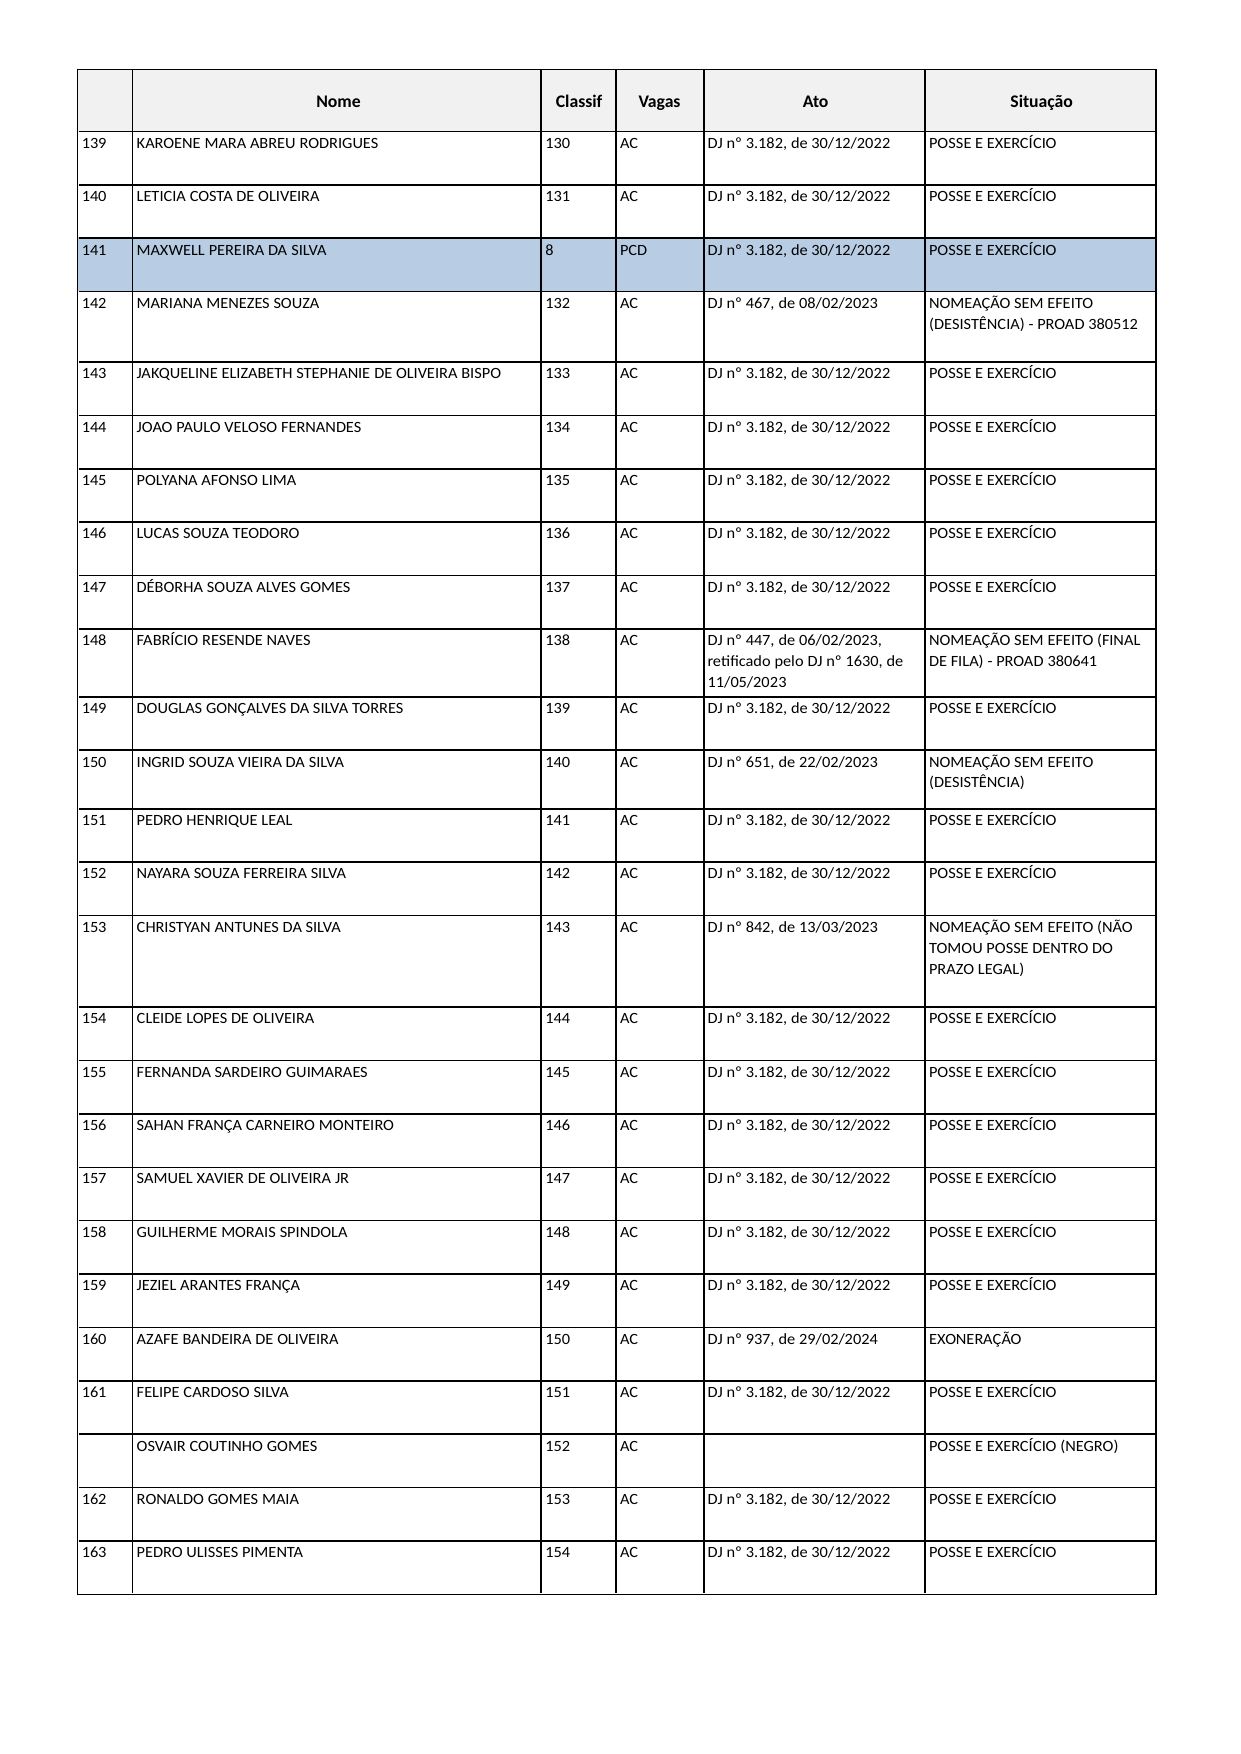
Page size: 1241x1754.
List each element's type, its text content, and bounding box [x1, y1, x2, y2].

table_cell POSSE E EXERCÍCIO [926, 576, 1155, 628]
table_cell JEZIEL ARANTES FRANÇA [133, 1275, 540, 1327]
table_cell DJ nº 3.182, de 30/12/2022 [705, 1488, 924, 1540]
table_cell AC [617, 132, 703, 184]
table_cell 162 [78, 1488, 132, 1540]
table_cell DJ nº 3.182, de 30/12/2022 [705, 186, 924, 237]
table_cell 147 [78, 576, 132, 628]
table_cell AZAFE BANDEIRA DE OLIVEIRA [133, 1328, 540, 1380]
table_cell 140 [78, 185, 132, 237]
table_cell NOMEAÇÃO SEM EFEITO (NÃO TOMOU POSSE DENTRO DO PRAZO LEGAL) [926, 916, 1155, 1006]
table_cell 154 [78, 1007, 132, 1059]
table_cell 8 [542, 239, 615, 291]
table_cell DOUGLAS GONÇALVES DA SILVA TORRES [133, 698, 540, 749]
table_cell 149 [542, 1275, 615, 1327]
table_cell DJ nº 3.182, de 30/12/2022 [705, 863, 924, 914]
table_cell FABRÍCIO RESENDE NAVES [133, 630, 540, 696]
table_cell AC [617, 1382, 703, 1433]
table_cell [705, 1435, 924, 1487]
table_cell DJ nº 842, de 13/03/2023 [705, 916, 924, 1006]
table_cell 132 [542, 292, 615, 361]
table_cell NOMEAÇÃO SEM EFEITO (DESISTÊNCIA) - PROAD 380512 [926, 292, 1155, 361]
table_cell LETICIA COSTA DE OLIVEIRA [133, 186, 540, 237]
table_cell AC [617, 1008, 703, 1059]
table_cell 148 [78, 629, 132, 696]
table_cell AC [617, 1275, 703, 1327]
table_cell DJ nº 3.182, de 30/12/2022 [705, 416, 924, 468]
table_cell DJ nº 3.182, de 30/12/2022 [705, 1542, 924, 1593]
table_cell POSSE E EXERCÍCIO [926, 470, 1155, 521]
table_cell 154 [542, 1542, 615, 1593]
table_cell POSSE E EXERCÍCIO [926, 1061, 1155, 1113]
table_cell 159 [78, 1274, 132, 1327]
table_cell 151 [542, 1382, 615, 1433]
table_cell 136 [542, 523, 615, 575]
table_cell DJ nº 447, de 06/02/2023, retificado pelo DJ nº 1630, de 11/05/2023 [705, 630, 924, 696]
table_cell 153 [542, 1488, 615, 1540]
table_cell AC [617, 863, 703, 914]
table_cell AC [617, 1168, 703, 1220]
table_cell POSSE E EXERCÍCIO [926, 416, 1155, 468]
table_cell 148 [542, 1221, 615, 1273]
table_cell 140 [542, 751, 615, 808]
table_cell POSSE E EXERCÍCIO [926, 863, 1155, 914]
table_cell 163 [78, 1541, 132, 1593]
table_cell DJ nº 3.182, de 30/12/2022 [705, 1221, 924, 1273]
table_cell INGRID SOUZA VIEIRA DA SILVA [133, 751, 540, 808]
table_cell MAXWELL PEREIRA DA SILVA [133, 239, 540, 291]
table_cell 139 [78, 132, 132, 184]
table_cell 146 [542, 1115, 615, 1166]
table_header [78, 70, 132, 131]
table_cell DJ nº 3.182, de 30/12/2022 [705, 132, 924, 184]
table_cell DJ nº 3.182, de 30/12/2022 [705, 239, 924, 291]
table_cell 131 [542, 186, 615, 237]
table_cell GUILHERME MORAIS SPINDOLA [133, 1221, 540, 1273]
table_cell DJ nº 3.182, de 30/12/2022 [705, 576, 924, 628]
table_cell 150 [78, 750, 132, 808]
table_cell 153 [78, 916, 132, 1006]
table_cell DJ nº 3.182, de 30/12/2022 [705, 363, 924, 414]
table_cell PEDRO ULISSES PIMENTA [133, 1542, 540, 1593]
table_cell AC [617, 630, 703, 696]
table_cell AC [617, 1328, 703, 1380]
table_cell 130 [542, 132, 615, 184]
table_cell 137 [542, 576, 615, 628]
table_header Classif [542, 70, 615, 131]
table_cell POSSE E EXERCÍCIO [926, 186, 1155, 237]
table_cell POSSE E EXERCÍCIO [926, 363, 1155, 414]
table_cell DJ nº 3.182, de 30/12/2022 [705, 1115, 924, 1166]
table_cell DJ nº 3.182, de 30/12/2022 [705, 470, 924, 521]
table_cell DJ nº 467, de 08/02/2023 [705, 292, 924, 361]
table_cell 161 [78, 1381, 132, 1433]
table_cell POLYANA AFONSO LIMA [133, 470, 540, 521]
table_cell 152 [78, 862, 132, 914]
table_cell 149 [78, 697, 132, 749]
table_cell POSSE E EXERCÍCIO [926, 239, 1155, 291]
table_cell DJ nº 3.182, de 30/12/2022 [705, 698, 924, 749]
table_cell 151 [78, 809, 132, 861]
table_cell FELIPE CARDOSO SILVA [133, 1382, 540, 1433]
table_cell JAKQUELINE ELIZABETH STEPHANIE DE OLIVEIRA BISPO [133, 363, 540, 414]
table_cell POSSE E EXERCÍCIO [926, 1008, 1155, 1059]
table_cell AC [617, 698, 703, 749]
table_cell PEDRO HENRIQUE LEAL [133, 810, 540, 861]
table_cell POSSE E EXERCÍCIO [926, 810, 1155, 861]
table_cell AC [617, 810, 703, 861]
table_cell 143 [78, 362, 132, 414]
table_cell 135 [542, 470, 615, 521]
table_cell POSSE E EXERCÍCIO [926, 1542, 1155, 1593]
table_cell CHRISTYAN ANTUNES DA SILVA [133, 916, 540, 1006]
table_cell AC [617, 470, 703, 521]
table_cell RONALDO GOMES MAIA [133, 1488, 540, 1540]
table_header Nome [133, 70, 540, 131]
table_cell NOMEAÇÃO SEM EFEITO (FINAL DE FILA) - PROAD 380641 [926, 630, 1155, 696]
table_cell EXONERAÇÃO [926, 1328, 1155, 1380]
table_cell DJ nº 3.182, de 30/12/2022 [705, 1382, 924, 1433]
table_cell DJ nº 3.182, de 30/12/2022 [705, 1168, 924, 1220]
table_cell SAMUEL XAVIER DE OLIVEIRA JR [133, 1168, 540, 1220]
table_cell POSSE E EXERCÍCIO [926, 1115, 1155, 1166]
table_cell 139 [542, 698, 615, 749]
table_cell KAROENE MARA ABREU RODRIGUES [133, 132, 540, 184]
table_cell 144 [542, 1008, 615, 1059]
table_cell 150 [542, 1328, 615, 1380]
table_cell AC [617, 576, 703, 628]
table_cell POSSE E EXERCÍCIO [926, 1221, 1155, 1273]
table_cell 133 [542, 363, 615, 414]
table_cell DÉBORHA SOUZA ALVES GOMES [133, 576, 540, 628]
table_cell 141 [542, 810, 615, 861]
table_cell DJ nº 3.182, de 30/12/2022 [705, 1275, 924, 1327]
table_cell NOMEAÇÃO SEM EFEITO (DESISTÊNCIA) [926, 751, 1155, 808]
table_cell AC [617, 1221, 703, 1273]
table_cell FERNANDA SARDEIRO GUIMARAES [133, 1061, 540, 1113]
table_cell AC [617, 1115, 703, 1166]
table_cell 146 [78, 522, 132, 575]
table_cell [78, 1434, 132, 1487]
table_cell AC [617, 1488, 703, 1540]
table_cell CLEIDE LOPES DE OLIVEIRA [133, 1008, 540, 1059]
table_cell AC [617, 363, 703, 414]
table_cell SAHAN FRANÇA CARNEIRO MONTEIRO [133, 1115, 540, 1166]
table_cell 142 [542, 863, 615, 914]
table_cell 138 [542, 630, 615, 696]
table_cell 141 [78, 238, 132, 291]
table_cell DJ nº 3.182, de 30/12/2022 [705, 810, 924, 861]
table_cell AC [617, 186, 703, 237]
table_cell DJ nº 937, de 29/02/2024 [705, 1328, 924, 1380]
table_cell JOAO PAULO VELOSO FERNANDES [133, 416, 540, 468]
table_cell AC [617, 1542, 703, 1593]
table_cell POSSE E EXERCÍCIO [926, 523, 1155, 575]
table_cell POSSE E EXERCÍCIO [926, 698, 1155, 749]
table_cell 147 [542, 1168, 615, 1220]
table_cell AC [617, 751, 703, 808]
table_cell 156 [78, 1114, 132, 1166]
table_cell NAYARA SOUZA FERREIRA SILVA [133, 863, 540, 914]
table_cell POSSE E EXERCÍCIO [926, 1382, 1155, 1433]
table_cell MARIANA MENEZES SOUZA [133, 292, 540, 361]
table_cell AC [617, 523, 703, 575]
table_cell POSSE E EXERCÍCIO (NEGRO) [926, 1435, 1155, 1487]
table_cell 134 [542, 416, 615, 468]
table_cell 158 [78, 1221, 132, 1273]
table_cell LUCAS SOUZA TEODORO [133, 523, 540, 575]
table_header Ato [705, 70, 924, 131]
table_cell 142 [78, 292, 132, 361]
table_cell AC [617, 1435, 703, 1487]
table_cell 144 [78, 416, 132, 468]
table_cell AC [617, 916, 703, 1006]
table_cell 145 [542, 1061, 615, 1113]
table_cell POSSE E EXERCÍCIO [926, 1168, 1155, 1220]
table_cell 143 [542, 916, 615, 1006]
table_cell AC [617, 292, 703, 361]
table_header Situação [926, 70, 1155, 131]
table_cell AC [617, 1061, 703, 1113]
table_cell POSSE E EXERCÍCIO [926, 1488, 1155, 1540]
table_cell DJ nº 651, de 22/02/2023 [705, 751, 924, 808]
table_cell OSVAIR COUTINHO GOMES [133, 1435, 540, 1487]
table_cell 155 [78, 1061, 132, 1113]
table_cell AC [617, 416, 703, 468]
table_cell 145 [78, 469, 132, 521]
table_cell 152 [542, 1435, 615, 1487]
table_cell POSSE E EXERCÍCIO [926, 132, 1155, 184]
table_cell DJ nº 3.182, de 30/12/2022 [705, 1061, 924, 1113]
table_cell DJ nº 3.182, de 30/12/2022 [705, 1008, 924, 1059]
table_cell POSSE E EXERCÍCIO [926, 1275, 1155, 1327]
table_cell 157 [78, 1168, 132, 1220]
table_cell 160 [78, 1328, 132, 1380]
table_cell DJ nº 3.182, de 30/12/2022 [705, 523, 924, 575]
table_cell PCD [617, 239, 703, 291]
table_header Vagas [617, 70, 703, 131]
